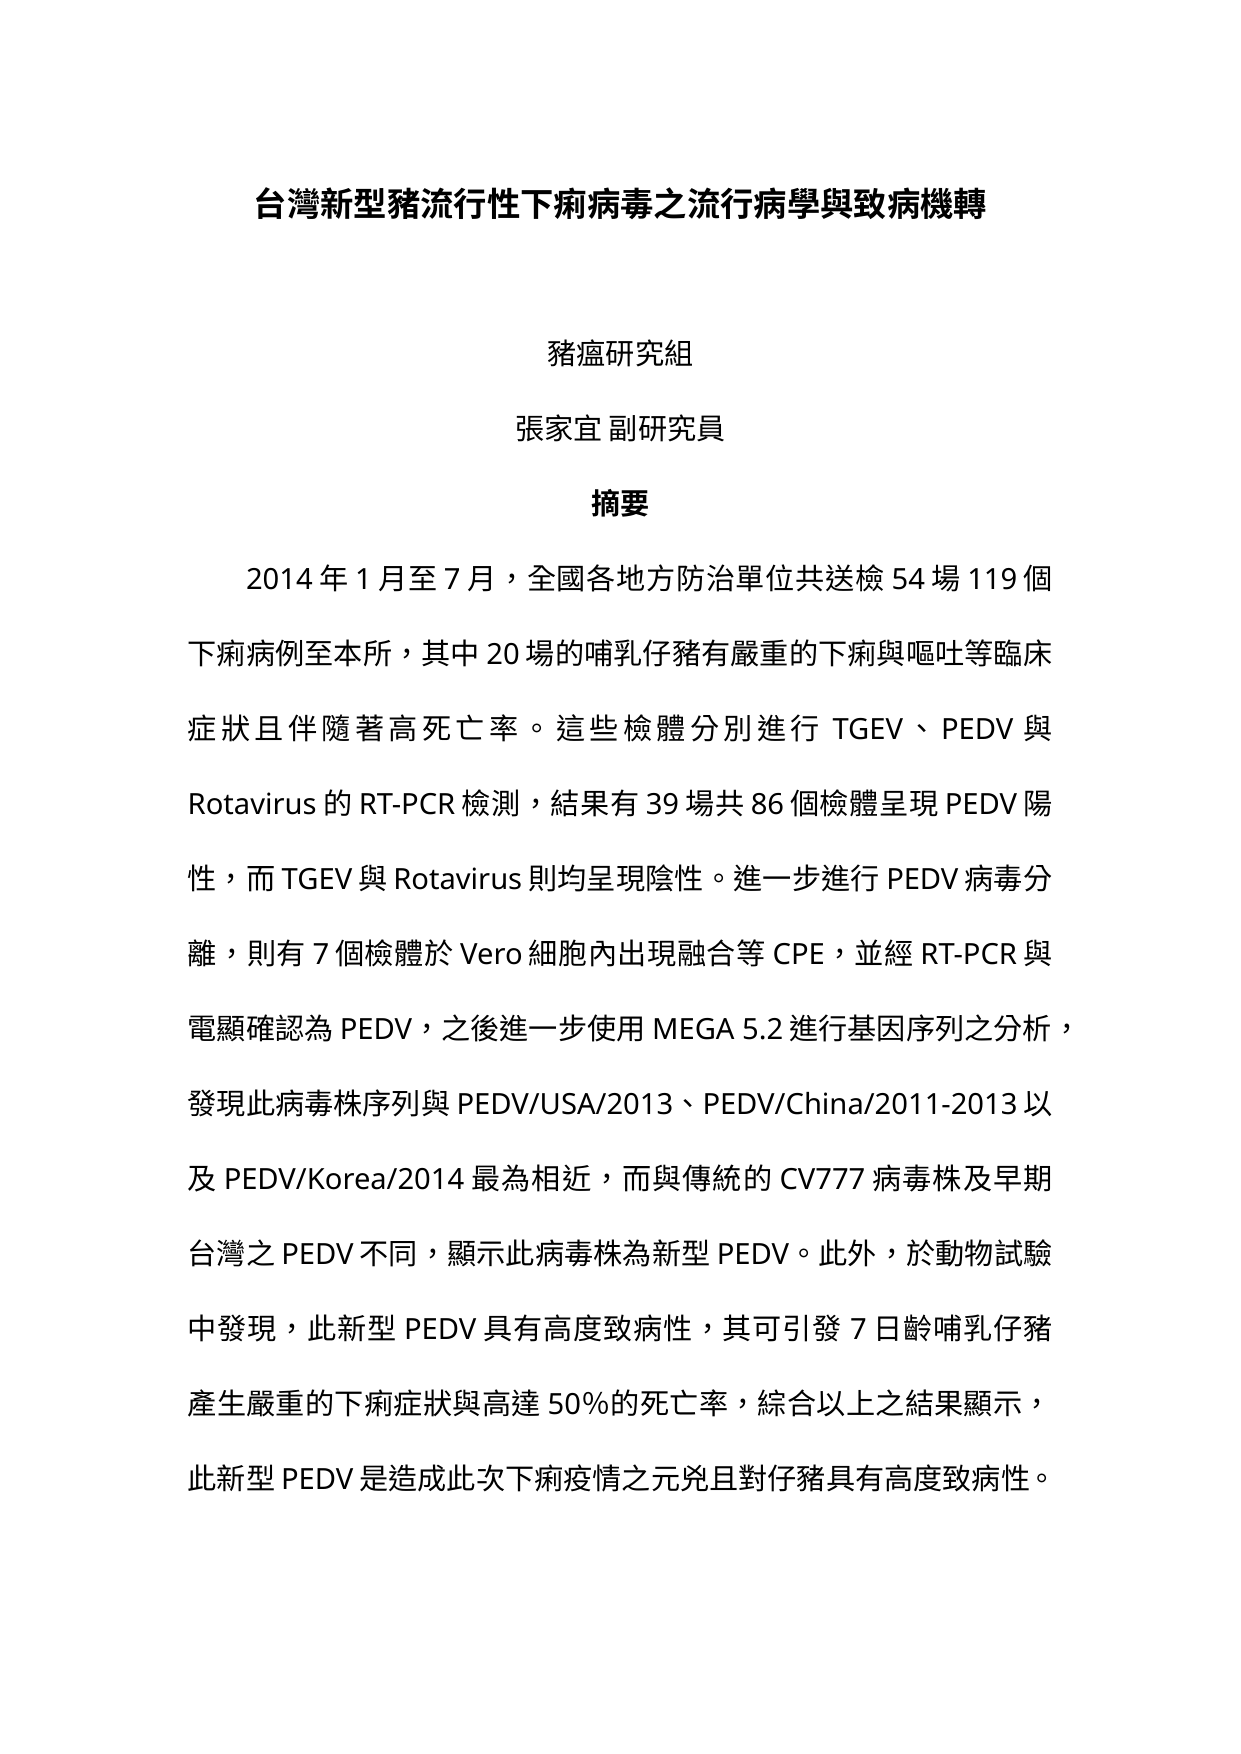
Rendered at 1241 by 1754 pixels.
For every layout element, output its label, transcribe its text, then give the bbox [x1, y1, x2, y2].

text 台灣新型豬流行性下痢病毒之流行病學與致病機轉 [187, 164, 1053, 239]
text 摘要 [187, 464, 1053, 539]
text 2014年1月至7月，全國各地方防治單位共送檢54場119個下痢病例至本所，其中20場的哺乳仔豬有嚴重的下痢與嘔吐等臨床症狀且伴隨著高死亡率。這些檢體分別進行TGEV、PEDV與Rotavirus的RT-PCR檢測，結果有39場共86個檢體呈現PEDV陽性，而TGEV與Rotavirus則均呈現陰性。進一步進行PEDV病毒分離，則有7個檢體於Vero細胞內出現融合等CPE，並經RT-PCR與電顯確認為PEDV，之後進一步使用MEGA 5.2進行基因序列之分析，發現此病毒株序列與PEDV/USA/2013、PEDV/China/2011-2013以及PEDV/Korea/2014最為相近，而與傳統的CV777病毒株及早期台灣之PEDV不同，顯示此病毒株為新型PEDV。此外，於動物試驗中發現，此新型PEDV具有高度致病性，其可引發7日齡哺乳仔豬產生嚴重的下痢症狀與高達50％的死亡率，綜合以上之結果顯示，此新型PEDV是造成此次下痢疫情之元兇且對仔豬具有高度致病性。 [187, 539, 1053, 1514]
text 張家宜 副研究員 [187, 389, 1053, 464]
text 豬瘟研究組 [187, 314, 1053, 389]
